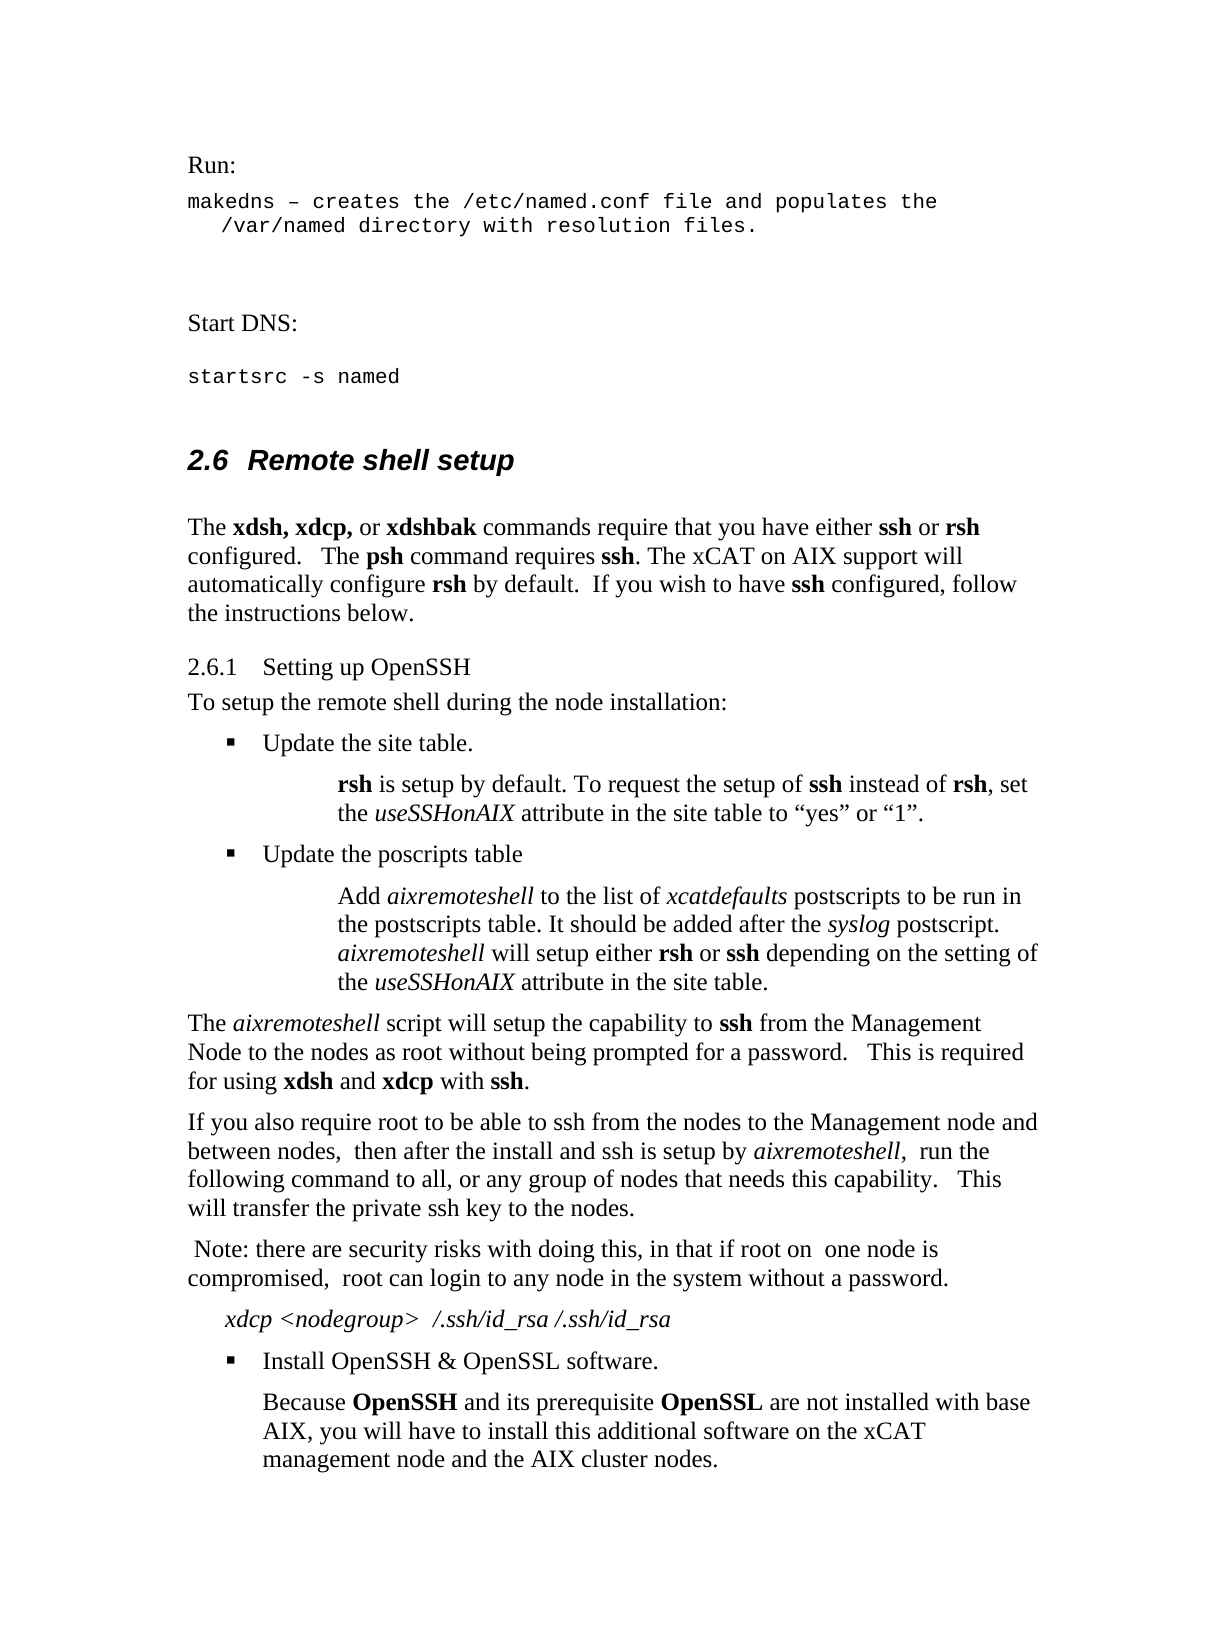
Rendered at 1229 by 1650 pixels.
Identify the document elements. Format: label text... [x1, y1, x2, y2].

text Run: [187, 150, 1041, 179]
text The aixremoteshell script will setup the capability to ssh from the Management Node to the nodes as root without being prompted for a password. This is required for using xdsh and xdcp with ssh. [187, 1008, 1041, 1094]
text makedns – creates the /etc/named.conf file and populates the /var/named directory with resolution files. [187, 191, 1041, 238]
list rsh is setup by default. To request the setup of ssh instead of rsh, set the useSSHonAIX attribute in the site table to “yes” or “1”. [300, 769, 1041, 827]
text startsrc -s named [187, 366, 1041, 390]
text If you also require root to be able to ssh from the nodes to the Management node and between nodes, then after the install and ssh is setup by aixremoteshell, run the following command to all, or any group of nodes that needs this capability. This will transfer the private ssh key to the nodes. [187, 1107, 1041, 1222]
text To setup the remote shell during the node installation: [187, 687, 1041, 716]
list Update the site table. [225, 728, 1041, 757]
text xdcp <nodegroup> /.ssh/id_rsa /.ssh/id_rsa [225, 1304, 1041, 1333]
list Install OpenSSH & OpenSSL software. [225, 1346, 1041, 1374]
text The xdsh, xdcp, or xdshbak commands require that you have either ssh or rsh configured. The psh command requires ssh. The xCAT on AIX support will automatically configure rsh by default. If you wish to have ssh configured, follow the instructions below. [187, 512, 1041, 627]
text Start DNS: [187, 308, 1041, 337]
list Update the poscripts table [225, 839, 1041, 868]
list Add aixremoteshell to the list of xcatdefaults postscripts to be run in the postscripts table. It should be added after the syslog postscript. aixremoteshell will setup either rsh or ssh depending on the setting of the useSSHonAIX attribute in the site table. [300, 881, 1041, 996]
subtitle Remote shell setup [187, 443, 1041, 477]
subtitle Setting up OpenSSH [187, 652, 1041, 681]
text Note: there are security risks with doing this, in that if root on one node is compromised, root can login to any node in the system without a password. [187, 1234, 1041, 1292]
text Because OpenSSH and its prerequisite OpenSSL are not installed with base AIX, you will have to install this additional software on the xCAT management node and the AIX cluster nodes. [262, 1387, 1041, 1473]
